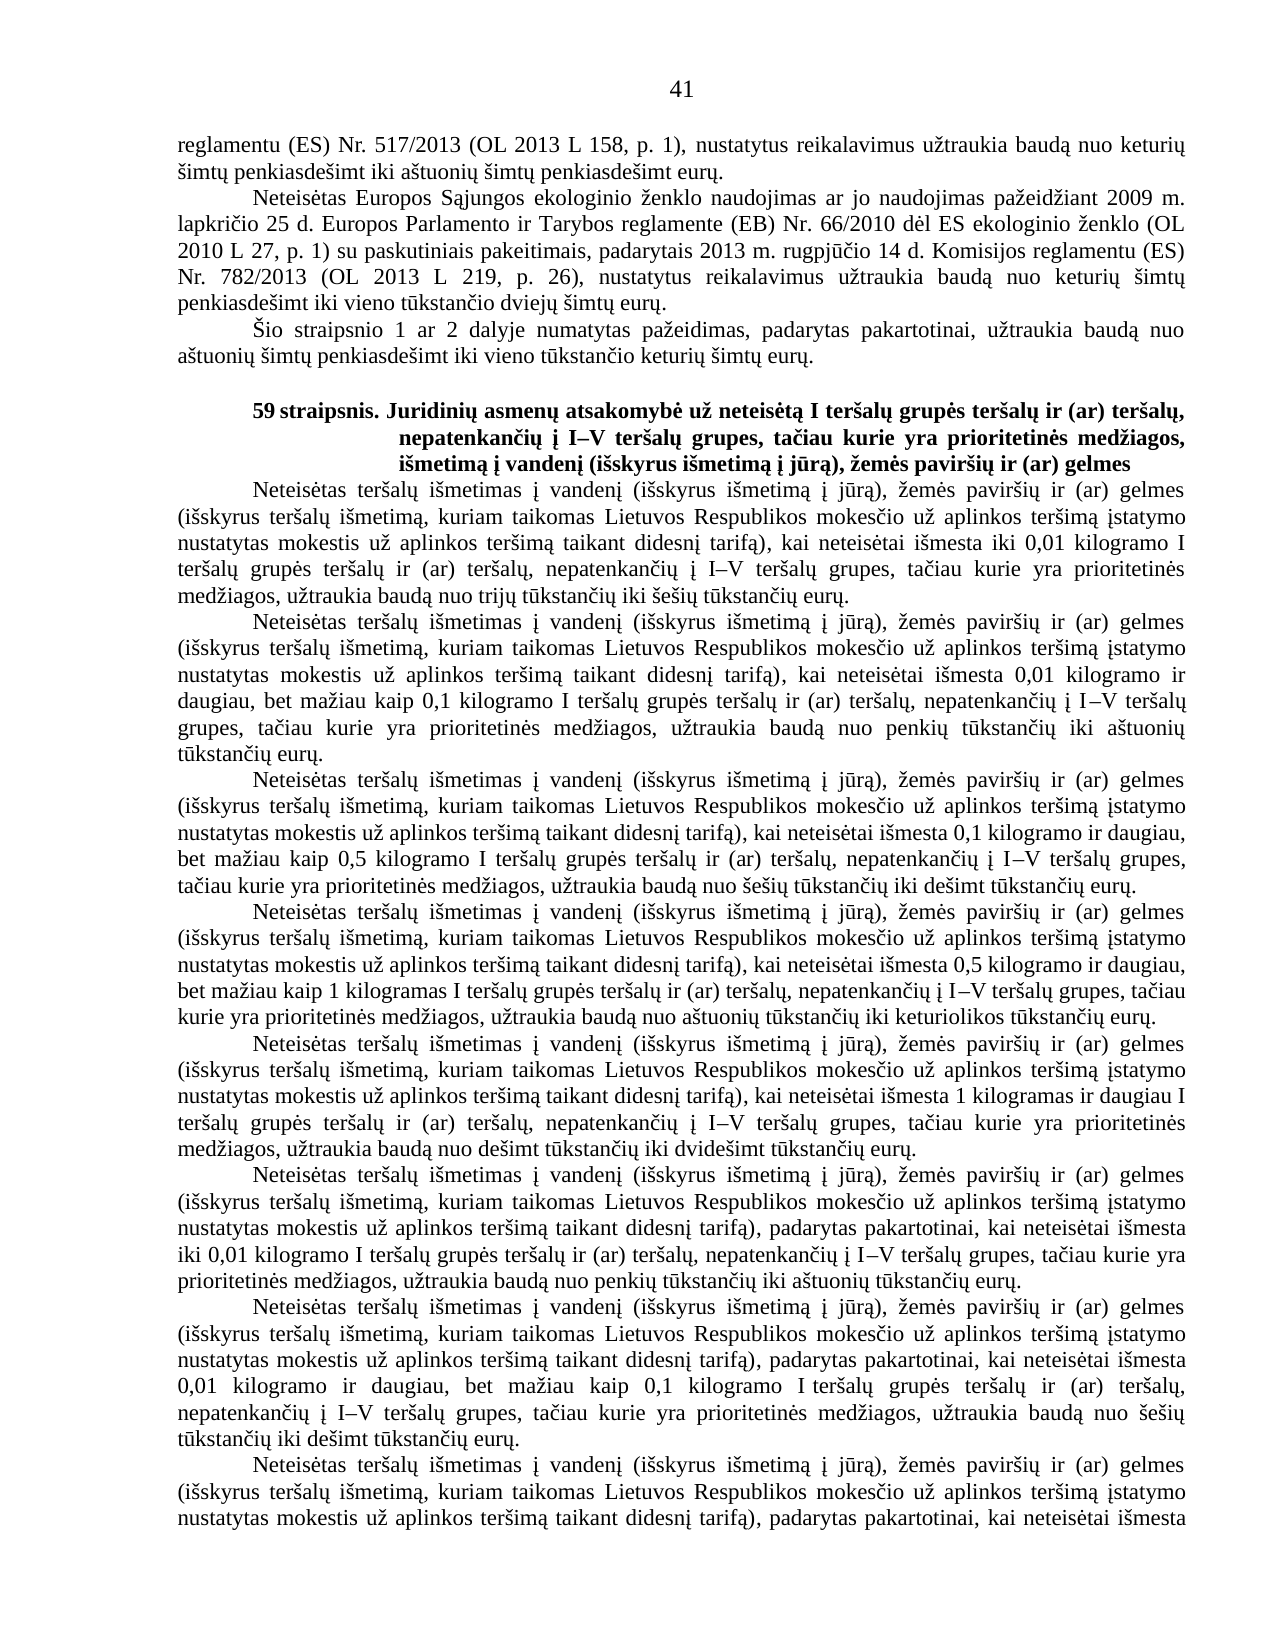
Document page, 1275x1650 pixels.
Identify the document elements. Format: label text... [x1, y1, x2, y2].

text Neteisėtas teršalų išmetimas į vandenį (išskyrus išmetimą į jūrą), žemės paviršių ir (ar) gelmes (išskyrus teršalų išmetimą, kuriam taikomas Lietuvos Respublikos mokesčio už aplinkos teršimą įstatymo nustatytas mokestis už aplinkos teršimą taikant didesnį tarifą), padarytas pakartotinai, kai neteisėtai išmesta 0,01 kilogramo ir daugiau, bet mažiau kaip 0,1 kilogramo I teršalų grupės teršalų ir (ar) teršalų, nepatenkančių į I–V teršalų grupes, tačiau kurie yra prioritetinės medžiagos, užtraukia baudą nuo šešių tūkstančių iki dešimt tūkstančių eurų. [177, 1293, 1186, 1451]
text Neteisėtas teršalų išmetimas į vandenį (išskyrus išmetimą į jūrą), žemės paviršių ir (ar) gelmes (išskyrus teršalų išmetimą, kuriam taikomas Lietuvos Respublikos mokesčio už aplinkos teršimą įstatymo nustatytas mokestis už aplinkos teršimą taikant didesnį tarifą), kai neteisėtai išmesta 0,1 kilogramo ir daugiau, bet mažiau kaip 0,5 kilogramo I teršalų grupės teršalų ir (ar) teršalų, nepatenkančių į I–V teršalų grupes, tačiau kurie yra prioritetinės medžiagos, užtraukia baudą nuo šešių tūkstančių iki dešimt tūkstančių eurų. [177, 766, 1186, 898]
text Neteisėtas teršalų išmetimas į vandenį (išskyrus išmetimą į jūrą), žemės paviršių ir (ar) gelmes (išskyrus teršalų išmetimą, kuriam taikomas Lietuvos Respublikos mokesčio už aplinkos teršimą įstatymo nustatytas mokestis už aplinkos teršimą taikant didesnį tarifą), kai neteisėtai išmesta 0,01 kilogramo ir daugiau, bet mažiau kaip 0,1 kilogramo I teršalų grupės teršalų ir (ar) teršalų, nepatenkančių į I–V teršalų grupes, tačiau kurie yra prioritetinės medžiagos, užtraukia baudą nuo penkių tūkstančių iki aštuonių tūkstančių eurų. [177, 608, 1186, 766]
text Neteisėtas teršalų išmetimas į vandenį (išskyrus išmetimą į jūrą), žemės paviršių ir (ar) gelmes (išskyrus teršalų išmetimą, kuriam taikomas Lietuvos Respublikos mokesčio už aplinkos teršimą įstatymo nustatytas mokestis už aplinkos teršimą taikant didesnį tarifą), padarytas pakartotinai, kai neteisėtai išmesta iki 0,01 kilogramo I teršalų grupės teršalų ir (ar) teršalų, nepatenkančių į I–V teršalų grupes, tačiau kurie yra prioritetinės medžiagos, užtraukia baudą nuo penkių tūkstančių iki aštuonių tūkstančių eurų. [177, 1162, 1186, 1293]
text Neteisėtas teršalų išmetimas į vandenį (išskyrus išmetimą į jūrą), žemės paviršių ir (ar) gelmes (išskyrus teršalų išmetimą, kuriam taikomas Lietuvos Respublikos mokesčio už aplinkos teršimą įstatymo nustatytas mokestis už aplinkos teršimą taikant didesnį tarifą), padarytas pakartotinai, kai neteisėtai išmesta [177, 1451, 1186, 1531]
text 59 straipsnis. Juridinių asmenų atsakomybė už neteisėtą I teršalų grupės teršalų ir (ar) teršalų, nepatenkančių į I–V teršalų grupes, tačiau kurie yra prioritetinės medžiagos, išmetimą į vandenį (išskyrus išmetimą į jūrą), žemės paviršių ir (ar) gelmes [252, 397, 1186, 476]
text reglamentu (ES) Nr. 517/2013 (OL 2013 L 158, p. 1), nustatytus reikalavimus užtraukia baudą nuo keturių šimtų penkiasdešimt iki aštuonių šimtų penkiasdešimt eurų. [177, 131, 1186, 184]
text Šio straipsnio 1 ar 2 dalyje numatytas pažeidimas, padarytas pakartotinai, užtraukia baudą nuo aštuonių šimtų penkiasdešimt iki vieno tūkstančio keturių šimtų eurų. [177, 316, 1186, 368]
text Neteisėtas Europos Sąjungos ekologinio ženklo naudojimas ar jo naudojimas pažeidžiant 2009 m. lapkričio 25 d. Europos Parlamento ir Tarybos reglamente (EB) Nr. 66/2010 dėl ES ekologinio ženklo (OL 2010 L 27, p. 1) su paskutiniais pakeitimais, padarytais 2013 m. rugpjūčio 14 d. Komisijos reglamentu (ES) Nr. 782/2013 (OL 2013 L 219, p. 26), nustatytus reikalavimus užtraukia baudą nuo keturių šimtų penkiasdešimt iki vieno tūkstančio dviejų šimtų eurų. [177, 184, 1186, 316]
text Neteisėtas teršalų išmetimas į vandenį (išskyrus išmetimą į jūrą), žemės paviršių ir (ar) gelmes (išskyrus teršalų išmetimą, kuriam taikomas Lietuvos Respublikos mokesčio už aplinkos teršimą įstatymo nustatytas mokestis už aplinkos teršimą taikant didesnį tarifą), kai neteisėtai išmesta 1 kilogramas ir daugiau I teršalų grupės teršalų ir (ar) teršalų, nepatenkančių į I–V teršalų grupes, tačiau kurie yra prioritetinės medžiagos, užtraukia baudą nuo dešimt tūkstančių iki dvidešimt tūkstančių eurų. [177, 1030, 1186, 1162]
text Neteisėtas teršalų išmetimas į vandenį (išskyrus išmetimą į jūrą), žemės paviršių ir (ar) gelmes (išskyrus teršalų išmetimą, kuriam taikomas Lietuvos Respublikos mokesčio už aplinkos teršimą įstatymo nustatytas mokestis už aplinkos teršimą taikant didesnį tarifą), kai neteisėtai išmesta 0,5 kilogramo ir daugiau, bet mažiau kaip 1 kilogramas I teršalų grupės teršalų ir (ar) teršalų, nepatenkančių į I–V teršalų grupes, tačiau kurie yra prioritetinės medžiagos, užtraukia baudą nuo aštuonių tūkstančių iki keturiolikos tūkstančių eurų. [177, 898, 1186, 1030]
text Neteisėtas teršalų išmetimas į vandenį (išskyrus išmetimą į jūrą), žemės paviršių ir (ar) gelmes (išskyrus teršalų išmetimą, kuriam taikomas Lietuvos Respublikos mokesčio už aplinkos teršimą įstatymo nustatytas mokestis už aplinkos teršimą taikant didesnį tarifą), kai neteisėtai išmesta iki 0,01 kilogramo I teršalų grupės teršalų ir (ar) teršalų, nepatenkančių į I–V teršalų grupes, tačiau kurie yra prioritetinės medžiagos, užtraukia baudą nuo trijų tūkstančių iki šešių tūkstančių eurų. [177, 476, 1186, 608]
